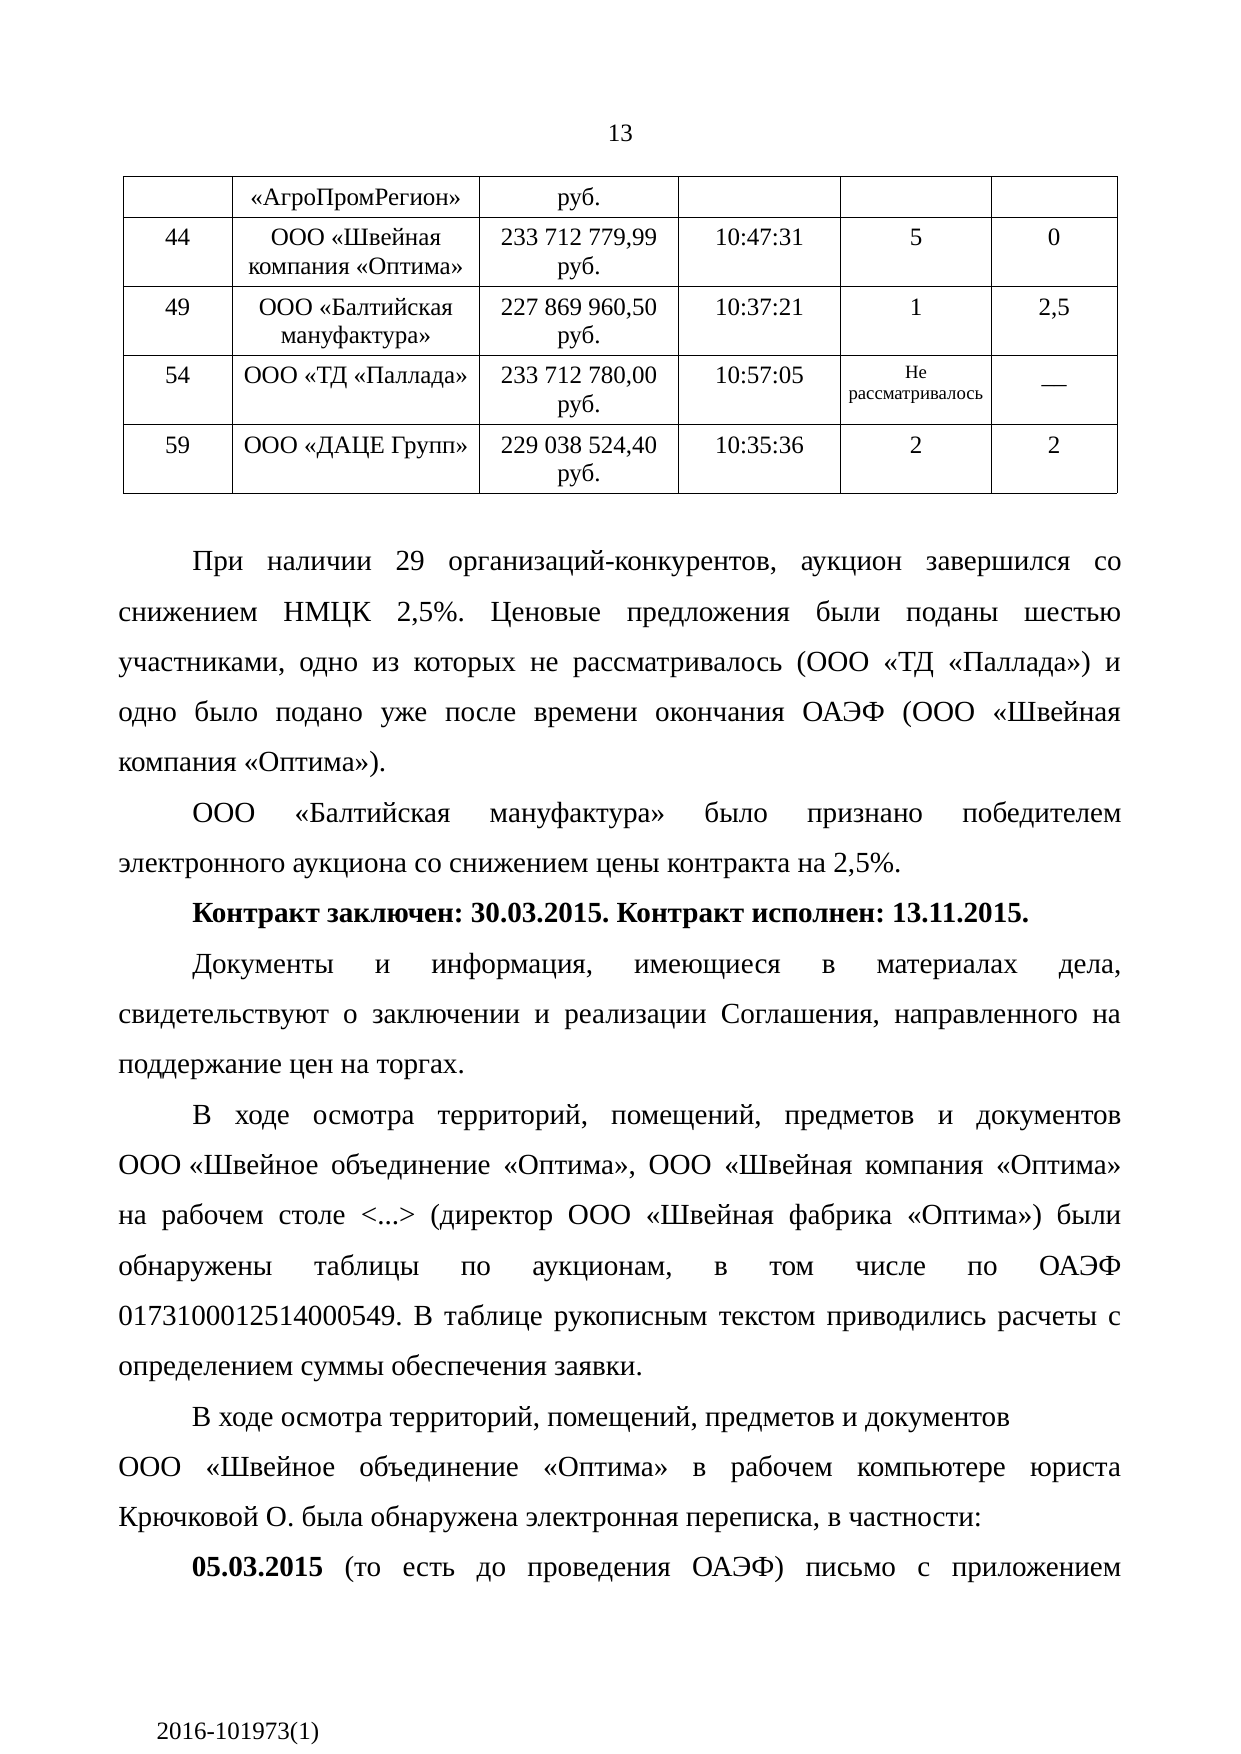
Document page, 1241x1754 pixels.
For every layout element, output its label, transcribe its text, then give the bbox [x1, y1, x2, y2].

text Контракт заключен: 30.03.2015. Контракт исполнен: 13.11.2015. [118, 896, 1122, 929]
text ООО «Балтийская мануфактура» было признано победителем электронного аукциона со снижением цены контракта на 2,5%. [118, 795, 1122, 879]
table_cell 10:35:36 [679, 425, 840, 493]
table_cell ООО «ДАЦЕ Групп» [233, 425, 479, 493]
table_cell 10:37:21 [679, 287, 840, 355]
table_cell 44 [124, 218, 232, 286]
table_cell 233 712 780,00 руб. [480, 356, 678, 424]
table_cell 59 [124, 425, 232, 493]
table_cell руб. [480, 177, 678, 217]
text В ходе осмотра территорий, помещений, предметов и документов ООО «Швейное объединение «Оптима», ООО «Швейная компания «Оптима» на рабочем столе <...> (директор ООО «Швейная фабрика «Оптима») были обнаружены таблицы по аукционам, в том числе по ОАЭФ 0173100012514000549. В таблице рукописным текстом приводились расчеты с определением суммы обеспечения заявки. [118, 1097, 1122, 1382]
table_cell 1 [841, 287, 991, 355]
table_cell 10:47:31 [679, 218, 840, 286]
table_cell ООО «ТД «Паллада» [233, 356, 479, 424]
table_cell Не рассматривалось [841, 356, 991, 424]
table_cell 2 [841, 425, 991, 493]
table_cell 54 [124, 356, 232, 424]
table_cell 10:57:05 [679, 356, 840, 424]
table_cell 227 869 960,50 руб. [480, 287, 678, 355]
table_cell 49 [124, 287, 232, 355]
table_cell [679, 177, 840, 217]
text 05.03.2015 (то есть до проведения ОАЭФ) письмо с приложением [118, 1549, 1122, 1583]
table_cell 0 [992, 218, 1117, 286]
table_cell [992, 177, 1117, 217]
table_cell 2 [992, 425, 1117, 493]
table_cell «АгроПромРегион» [233, 177, 479, 217]
table_cell [841, 177, 991, 217]
table_cell 5 [841, 218, 991, 286]
table_cell 2,5 [992, 287, 1117, 355]
table_cell ООО «Швейная компания «Оптима» [233, 218, 479, 286]
table_cell 233 712 779,99 руб. [480, 218, 678, 286]
table_cell [124, 177, 232, 217]
text Документы и информация, имеющиеся в материалах дела, свидетельствуют о заключении и реализации Соглашения, направленного на поддержание цен на торгах. [118, 946, 1122, 1080]
table_cell ООО «Балтийская мануфактура» [233, 287, 479, 355]
table_cell 229 038 524,40 руб. [480, 425, 678, 493]
table_cell __ [992, 356, 1117, 424]
text В ходе осмотра территорий, помещений, предметов и документов ООО «Швейное объединение «Оптима» в рабочем компьютере юриста Крючковой О. была обнаружена электронная переписка, в частности: [118, 1399, 1122, 1533]
text При наличии 29 организаций-конкурентов, аукцион завершился со снижением НМЦК 2,5%. Ценовые предложения были поданы шестью участниками, одно из которых не рассматривалось (ООО «ТД «Паллада») и одно было подано уже после времени окончания ОАЭФ (ООО «Швейная компания «Оптима»). [118, 543, 1122, 778]
